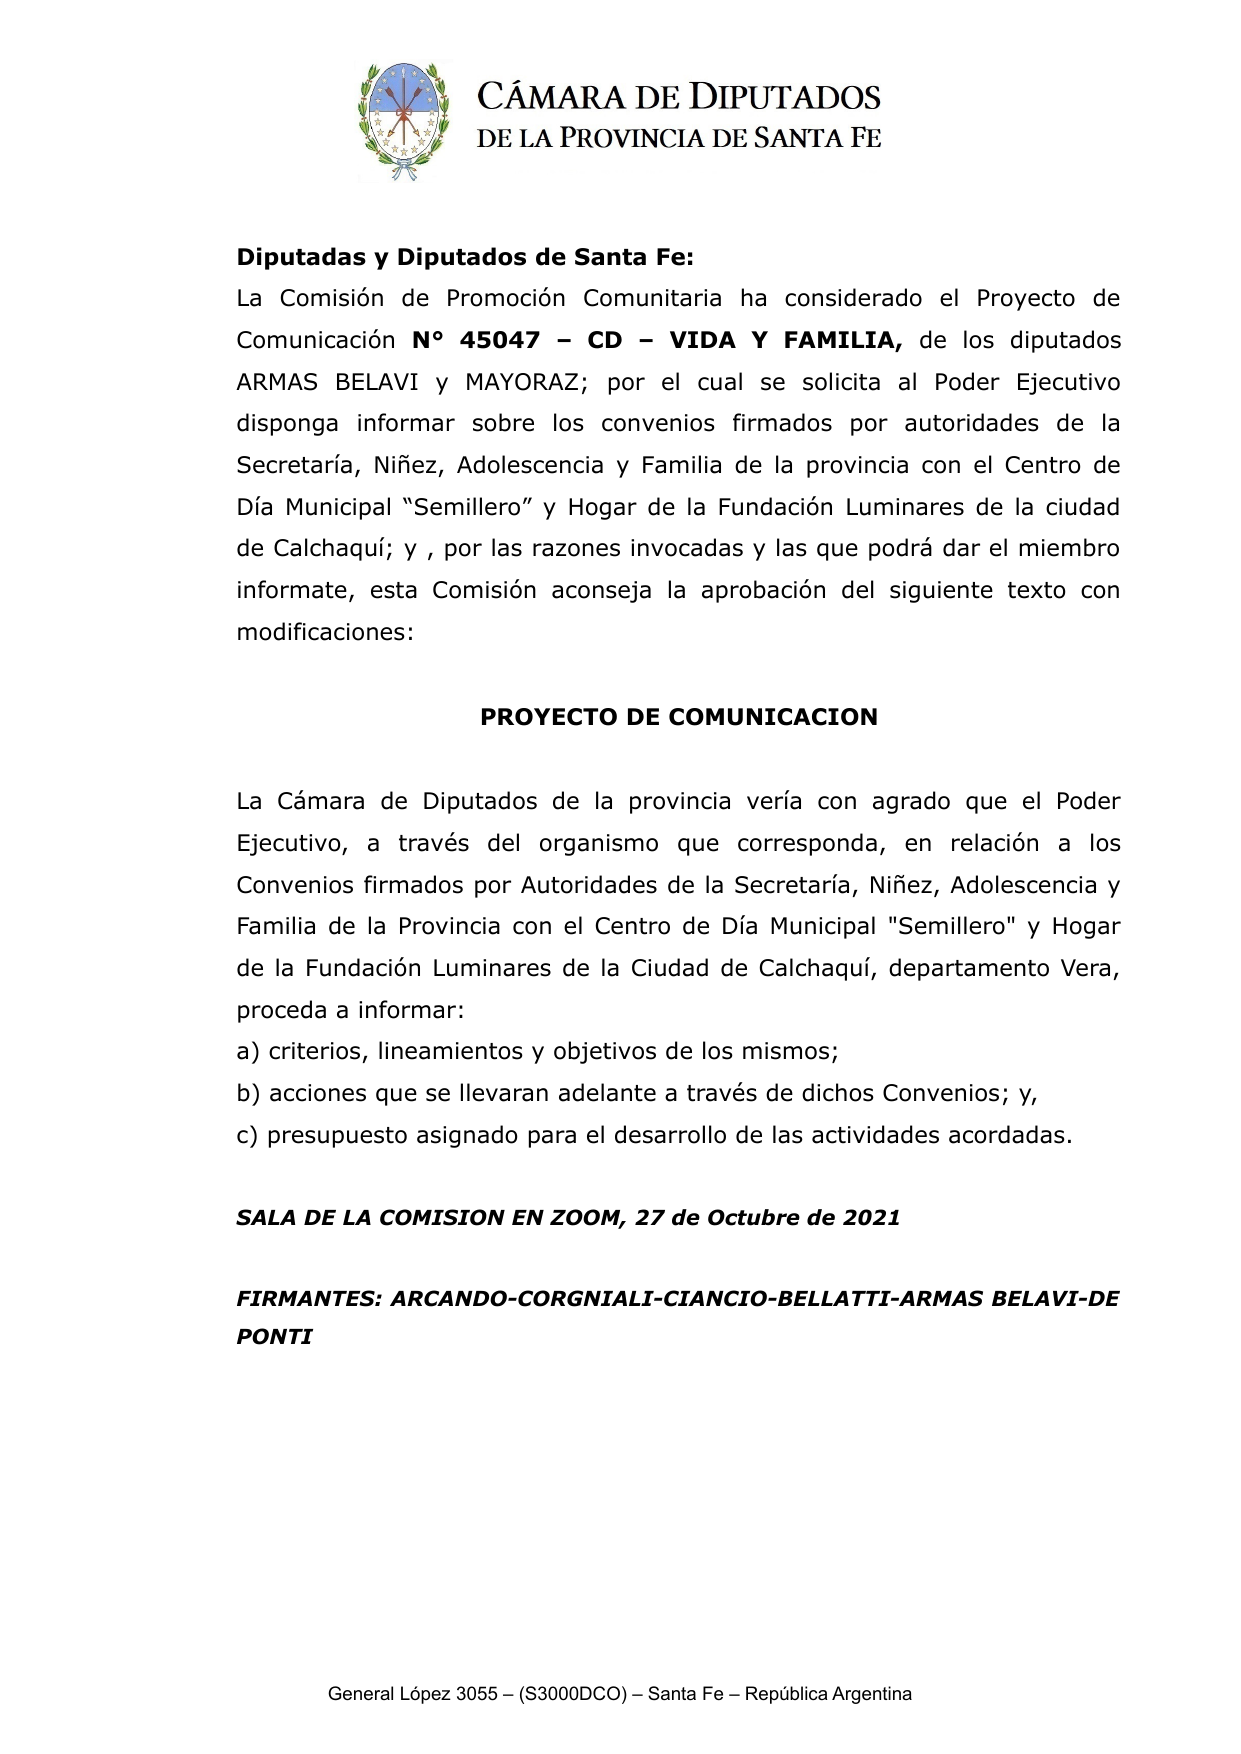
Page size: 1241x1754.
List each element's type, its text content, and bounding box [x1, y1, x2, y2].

text c) presupuesto asignado para el desarrollo de las actividades acordadas. [236, 1120, 1122, 1148]
text PROYECTO DE COMUNICACION [236, 702, 1122, 730]
text FIRMANTES: ARCANDO-CORGNIALI-CIANCIO-BELLATTI-ARMAS BELAVI-DE PONTI [236, 1286, 1122, 1349]
text b) acciones que se llevaran adelante a través de dichos Convenios; y, [236, 1078, 1122, 1106]
text SALA DE LA COMISION EN ZOOM, 27 de Octubre de 2021 [236, 1205, 1122, 1230]
picture [354, 59, 886, 183]
text La Cámara de Diputados de la provincia vería con agrado que el Poder Ejecutivo, a través del organismo que corresponda, en relación a los Convenios firmados por Autoridades de la Secretaría, Niñez, Adolescencia y Familia de la Provincia con el Centro de Día Municipal "Semillero" y Hogar de la Fundación Luminares de la Ciudad de Calchaquí, departamento Vera, proceda a informar: [236, 787, 1122, 1023]
text Diputadas y Diputados de Santa Fe: [236, 242, 1122, 270]
text La Comisión de Promoción Comunitaria ha considerado el Proyecto de Comunicación N° 45047 – CD – VIDA Y FAMILIA, de los diputados ARMAS BELAVI y MAYORAZ; por el cual se solicita al Poder Ejecutivo disponga informar sobre los convenios firmados por autoridades de la Secretaría, Niñez, Adolescencia y Familia de la provincia con el Centro de Día Municipal “Semillero” y Hogar de la Fundación Luminares de la ciudad de Calchaquí; y , por las razones invocadas y las que podrá dar el miembro informate, esta Comisión aconseja la aprobación del siguiente texto con modificaciones: [236, 284, 1122, 645]
text a) criterios, lineamientos y objetivos de los mismos; [236, 1037, 1122, 1064]
